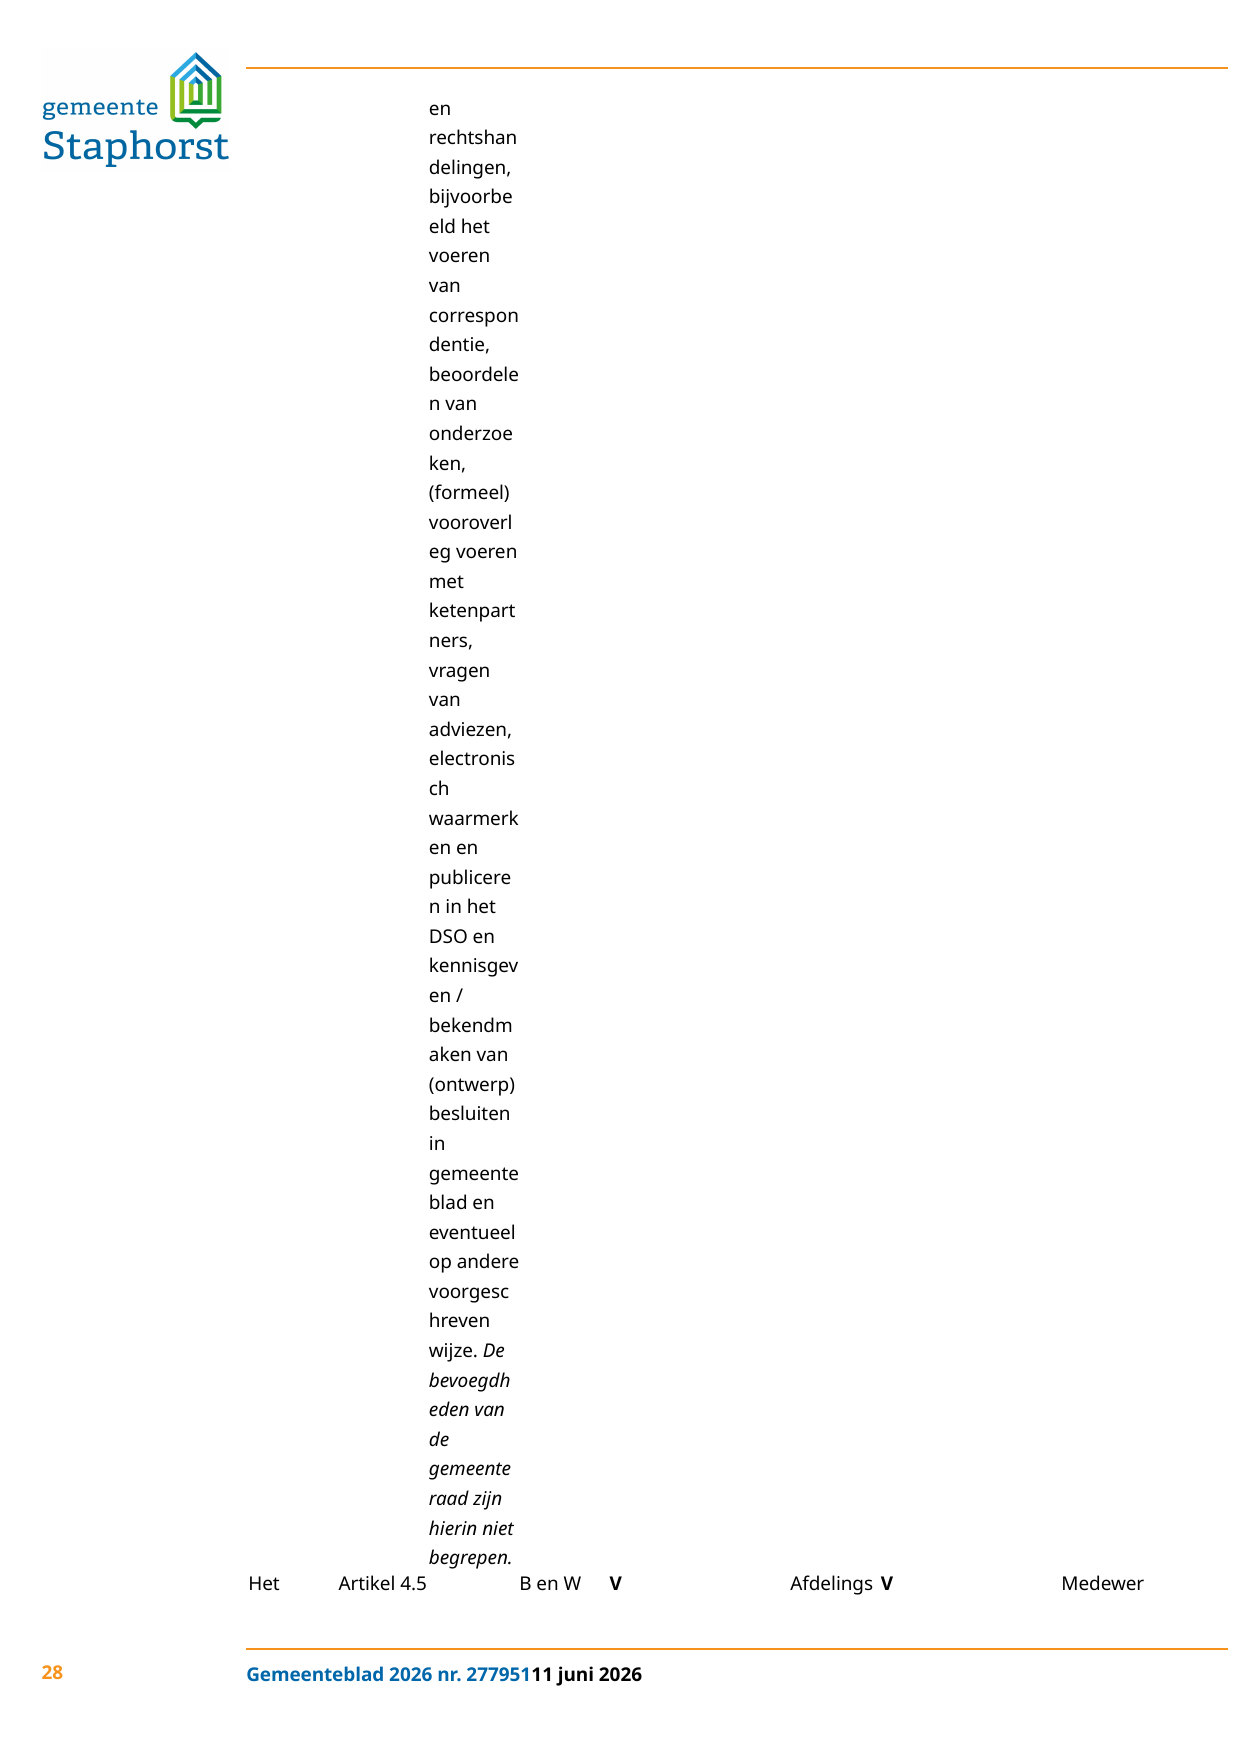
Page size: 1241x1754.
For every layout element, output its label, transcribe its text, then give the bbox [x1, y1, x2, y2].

table_cell V [881, 1570, 971, 1596]
table_cell B en W [519, 1570, 609, 1596]
table_cell [248, 95, 338, 1570]
table_cell [338, 95, 429, 1570]
table_cell V [609, 1570, 700, 1596]
table_cell Het [248, 1570, 338, 1596]
table_cell [519, 95, 609, 1570]
table_cell [790, 95, 881, 1570]
table_cell [700, 1570, 790, 1596]
table_cell [881, 95, 971, 1570]
table_cell [971, 1570, 1061, 1596]
table_cell Afdelings [790, 1570, 881, 1596]
picture [41, 47, 231, 172]
table_cell [609, 95, 700, 1570]
table_cell Artikel 4.5 [338, 1570, 429, 1596]
table_cell [700, 95, 790, 1570]
table_cell Medewer [1061, 1570, 1152, 1596]
table_cell [429, 1570, 519, 1596]
table_cell [971, 95, 1061, 1570]
table_cell [1061, 95, 1152, 1570]
table_cell en rechtshandelingen, bijvoorbeeld het voeren van correspondentie, beoordelen van onderzoeken, (formeel) vooroverleg voeren met ketenpartners, vragen van adviezen, electronisch waarmerken en publiceren in het DSO en kennisgeven / bekendmaken van (ontwerp)besluiten in gemeenteblad en eventueel op andere voorgeschreven wijze. De bevoegdheden van de gemeenteraad zijn hierin niet begrepen. [429, 95, 519, 1570]
